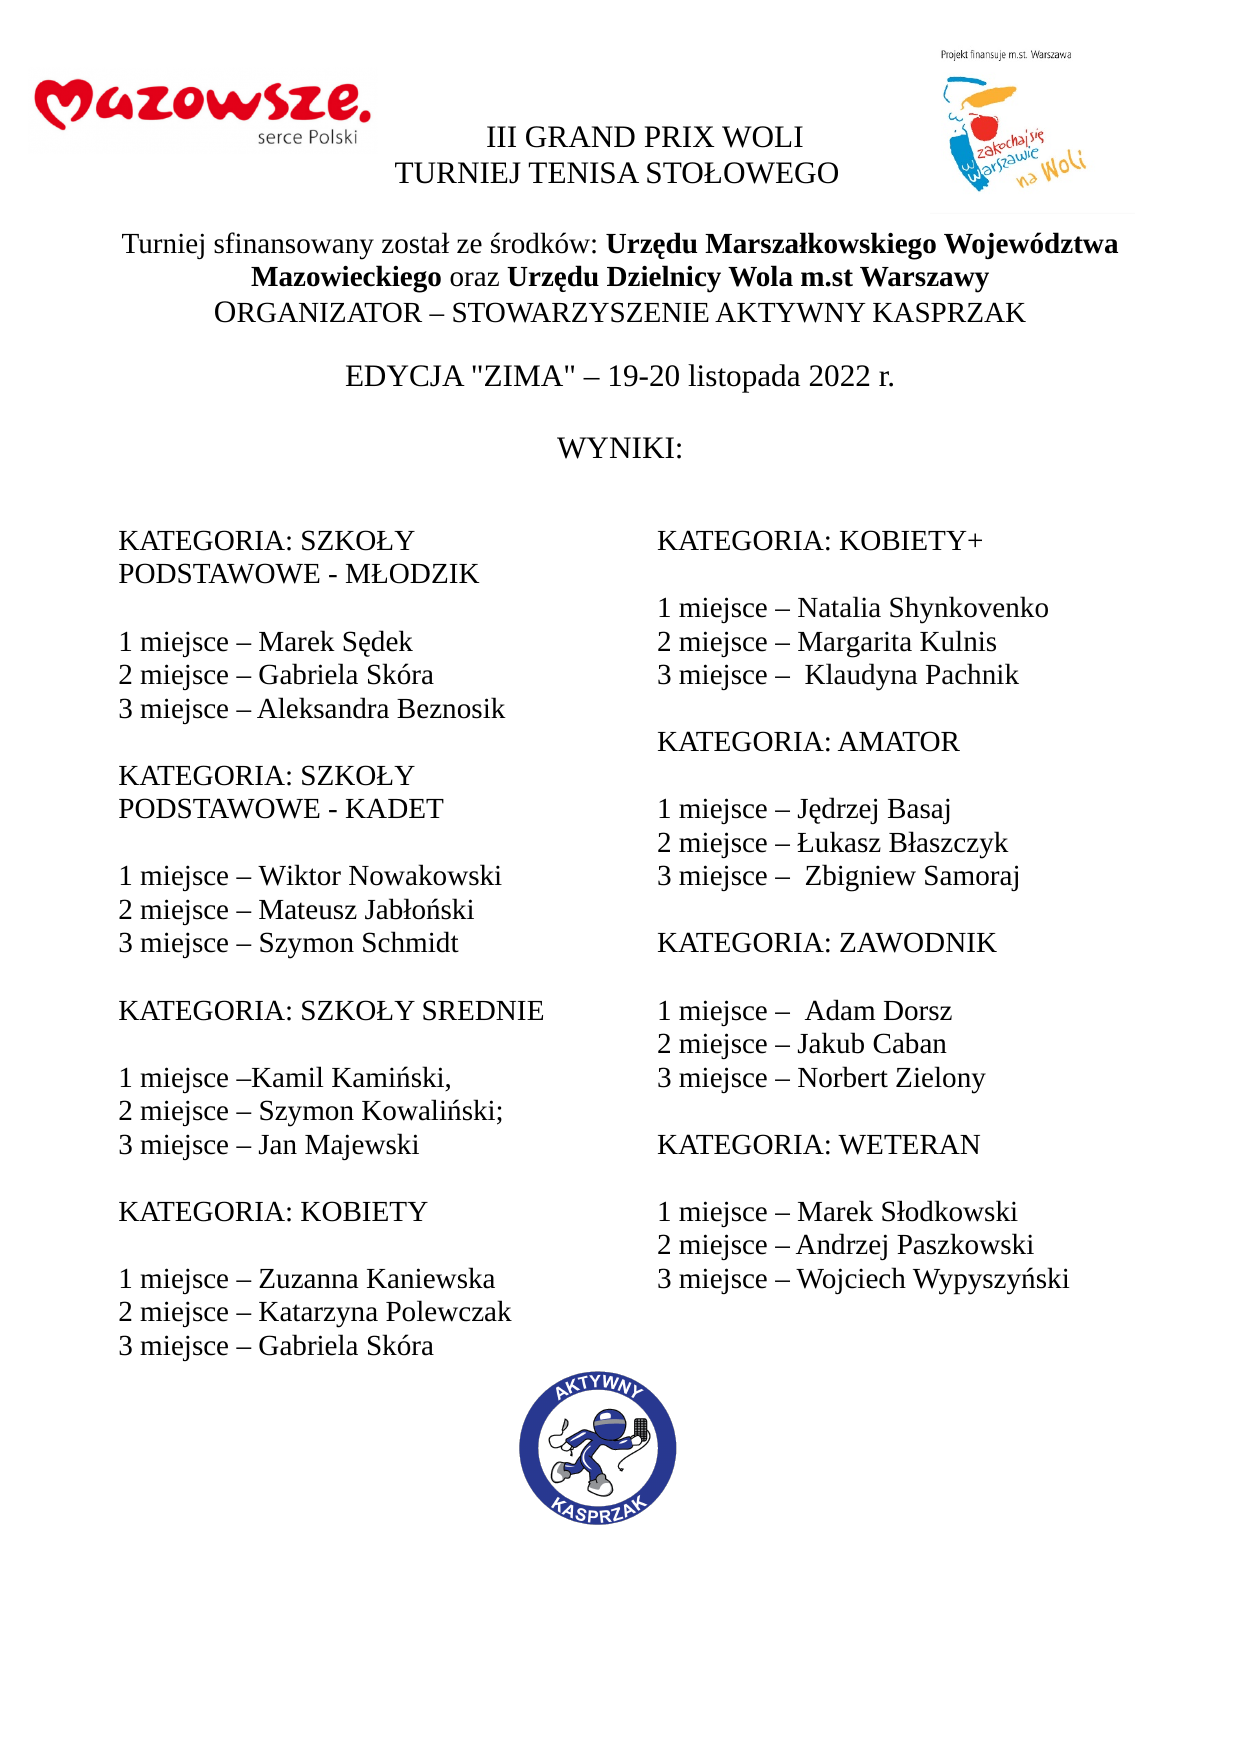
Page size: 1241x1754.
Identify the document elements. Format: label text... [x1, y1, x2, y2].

text 1 miejsce – Natalia Shynkovenko 2 miejsce – Margarita Kulnis [657, 590, 1122, 657]
text ORGANIZATOR – STOWARZYSZENIE AKTYWNY KASPRZAK [118, 293, 1122, 358]
text KATEGORIA: KOBIETY [118, 1194, 583, 1227]
text 2 miejsce – Katarzyna Polewczak [118, 1294, 583, 1328]
text 1 miejsce –Kamil Kamiński, 2 miejsce – Szymon Kowaliński; [118, 1060, 583, 1127]
text 1 miejsce – Marek Sędek 2 miejsce – Gabriela Skóra [118, 624, 583, 691]
text 1 miejsce – Marek Słodkowski 2 miejsce – Andrzej Paszkowski [657, 1194, 1122, 1261]
text 1 miejsce – Zuzanna Kaniewska [118, 1261, 583, 1294]
text 3 miejsce – Wojciech Wypyszyński [657, 1261, 1122, 1294]
text III GRAND PRIX WOLI [412, 118, 930, 154]
text 3 miejsce – Gabriela Skóra [118, 1328, 583, 1362]
text KATEGORIA: ZAWODNIK [657, 926, 1122, 993]
text KATEGORIA: SZKOŁY PODSTAWOWE - MŁODZIK [118, 523, 583, 624]
text TURNIEJ TENISA STOŁOWEGO [118, 154, 930, 190]
text 3 miejsce – Norbert Zielony [657, 1060, 1122, 1093]
text 3 miejsce – Aleksandra Beznosik [118, 691, 583, 724]
text 1 miejsce – Jędrzej Basaj [657, 791, 1122, 825]
text 3 miejsce – Klaudyna Pachnik [657, 657, 1122, 691]
text 3 miejsce – Jan Majewski [118, 1127, 583, 1160]
text 2 miejsce – Łukasz Błaszczyk [657, 825, 1122, 858]
text 1 miejsce – Adam Dorsz [657, 993, 1122, 1026]
text 2 miejsce – Jakub Caban [657, 1026, 1122, 1060]
text EDYCJA "ZIMA" – 19-20 listopada 2022 r. WYNIKI: [118, 358, 1122, 466]
text Turniej sfinansowany został ze środków: Urzędu Marszałkowskiego Województwa Mazowieckiego oraz Urzędu Dzielnicy Wola m.st Warszawy [118, 226, 1122, 293]
text 3 miejsce – Zbigniew Samoraj [657, 858, 1122, 892]
text 3 miejsce – Szymon Schmidt [118, 926, 583, 959]
text KATEGORIA: SZKOŁY SREDNIE [118, 993, 583, 1060]
text KATEGORIA: SZKOŁY PODSTAWOWE - KADET [118, 758, 583, 858]
text 1 miejsce – Wiktor Nowakowski 2 miejsce – Mateusz Jabłoński [118, 858, 583, 926]
text KATEGORIA: AMATOR [657, 724, 1122, 791]
text KATEGORIA: WETERAN [657, 1093, 1122, 1160]
text KATEGORIA: KOBIETY+ [657, 523, 1122, 590]
